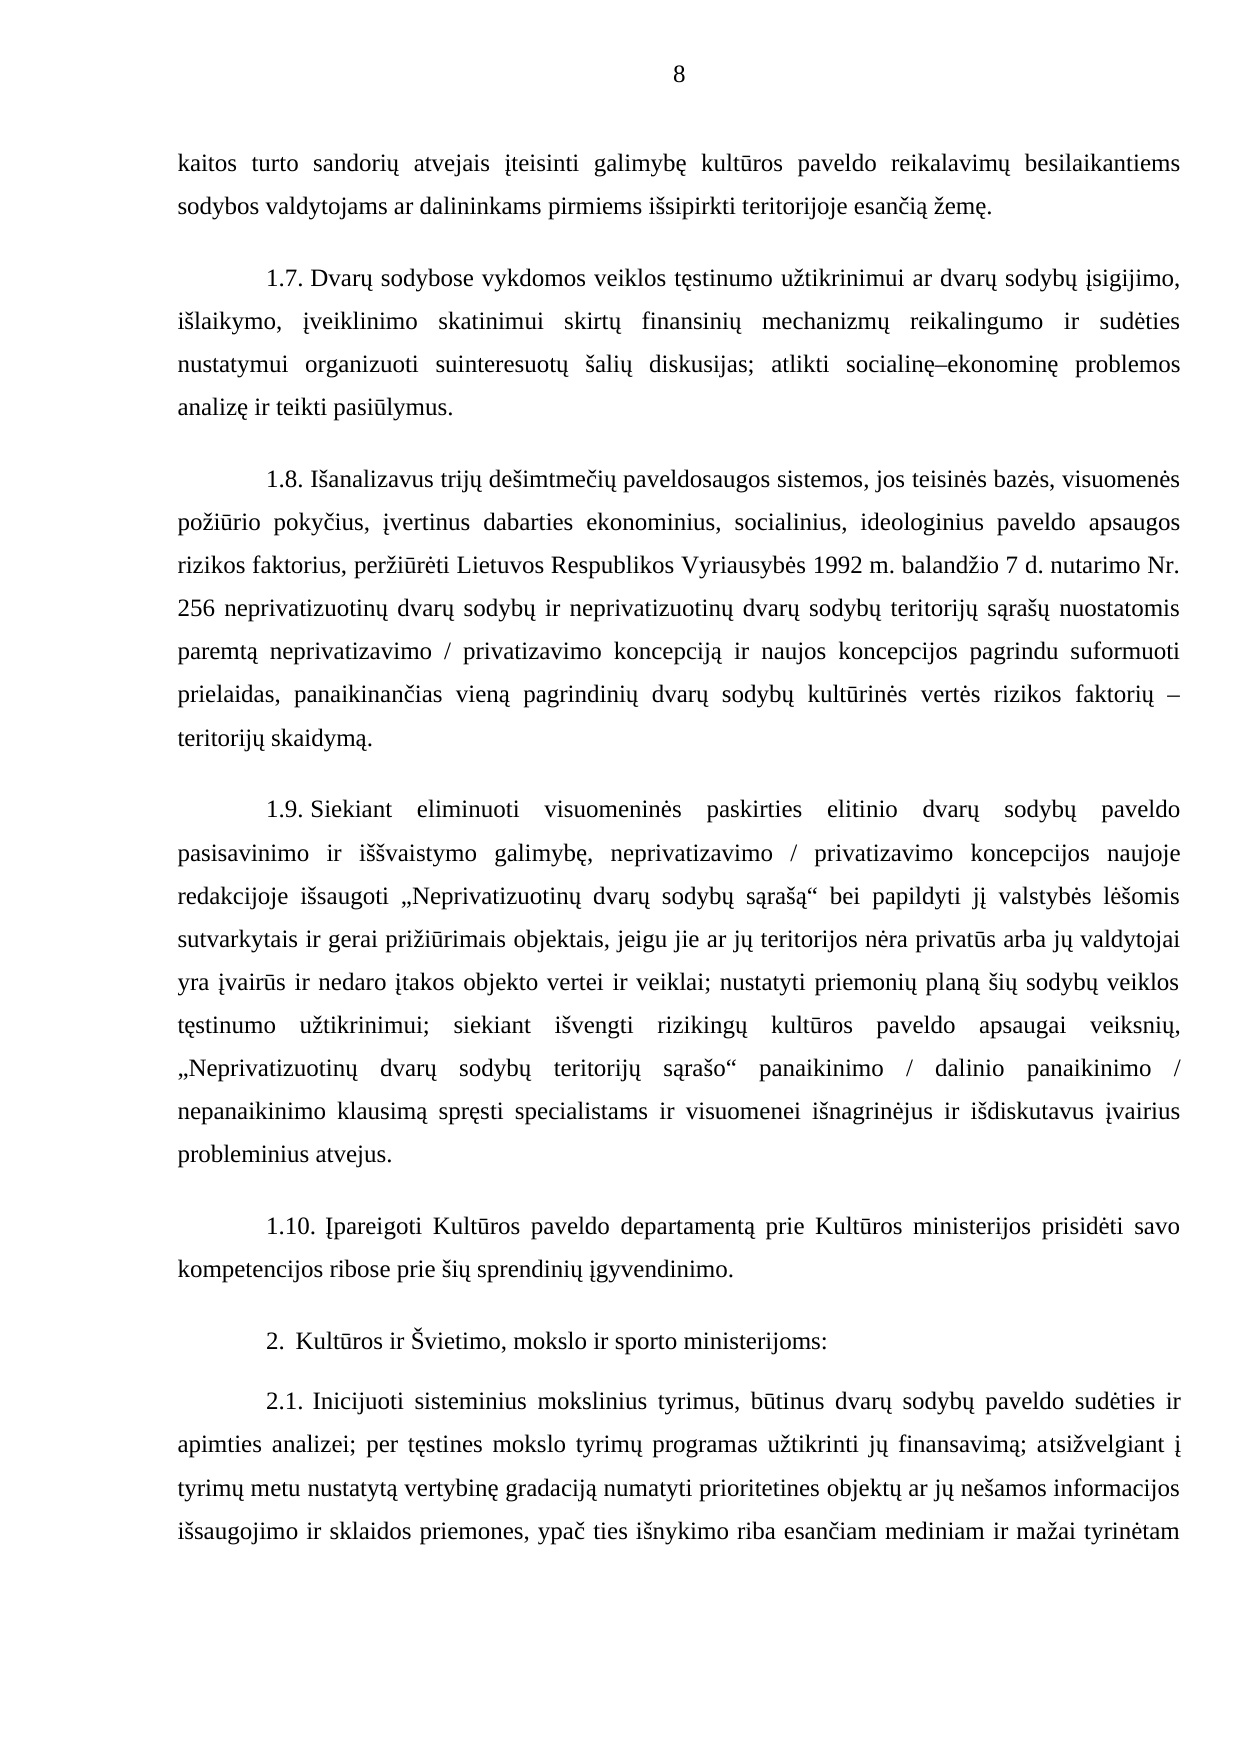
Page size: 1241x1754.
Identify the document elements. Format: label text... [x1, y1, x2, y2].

text 1.9. Siekiant eliminuoti visuomeninės paskirties elitinio dvarų sodybų paveldo pasisavinimo ir iššvaistymo galimybę, neprivatizavimo / privatizavimo koncepcijos naujoje redakcijoje išsaugoti „Neprivatizuotinų dvarų sodybų sąrašą“ bei papildyti jį valstybės lėšomis sutvarkytais ir gerai prižiūrimais objektais, jeigu jie ar jų teritorijos nėra privatūs arba jų valdytojai yra įvairūs ir nedaro įtakos objekto vertei ir veiklai; nustatyti priemonių planą šių sodybų veiklos tęstinumo užtikrinimui; siekiant išvengti rizikingų kultūros paveldo apsaugai veiksnių, „Neprivatizuotinų dvarų sodybų teritorijų sąrašo“ panaikinimo / dalinio panaikinimo / nepanaikinimo klausimą spręsti specialistams ir visuomenei išnagrinėjus ir išdiskutavus įvairius probleminius atvejus. [177, 794, 1181, 1168]
text 1.8. Išanalizavus trijų dešimtmečių paveldosaugos sistemos, jos teisinės bazės, visuomenės požiūrio pokyčius, įvertinus dabarties ekonominius, socialinius, ideologinius paveldo apsaugos rizikos faktorius, peržiūrėti Lietuvos Respublikos Vyriausybės 1992 m. balandžio 7 d. nutarimo Nr. 256 neprivatizuotinų dvarų sodybų ir neprivatizuotinų dvarų sodybų teritorijų sąrašų nuostatomis paremtą neprivatizavimo / privatizavimo koncepciją ir naujos koncepcijos pagrindu suformuoti prielaidas, panaikinančias vieną pagrindinių dvarų sodybų kultūrinės vertės rizikos faktorių – teritorijų skaidymą. [177, 464, 1181, 751]
text 1.7. Dvarų sodybose vykdomos veiklos tęstinumo užtikrinimui ar dvarų sodybų įsigijimo, išlaikymo, įveiklinimo skatinimui skirtų finansinių mechanizmų reikalingumo ir sudėties nustatymui organizuoti suinteresuotų šalių diskusijas; atlikti socialinę–ekonominę problemos analizę ir teikti pasiūlymus. [177, 263, 1181, 421]
text 2. Kultūros ir Švietimo, mokslo ir sporto ministerijoms: [177, 1326, 1181, 1355]
text 1.10. Įpareigoti Kultūros paveldo departamentą prie Kultūros ministerijos prisidėti savo kompetencijos ribose prie šių sprendinių įgyvendinimo. [177, 1211, 1181, 1283]
text kaitos turto sandorių atvejais įteisinti galimybę kultūros paveldo reikalavimų besilaikantiems sodybos valdytojams ar dalininkams pirmiems išsipirkti teritorijoje esančią žemę. [177, 148, 1181, 219]
text 2.1. Inicijuoti sisteminius mokslinius tyrimus, būtinus dvarų sodybų paveldo sudėties ir apimties analizei; per tęstines mokslo tyrimų programas užtikrinti jų finansavimą; atsižvelgiant į tyrimų metu nustatytą vertybinę gradaciją numatyti prioritetines objektų ar jų nešamos informacijos išsaugojimo ir sklaidos priemones, ypač ties išnykimo riba esančiam mediniam ir mažai tyrinėtam [177, 1386, 1181, 1544]
